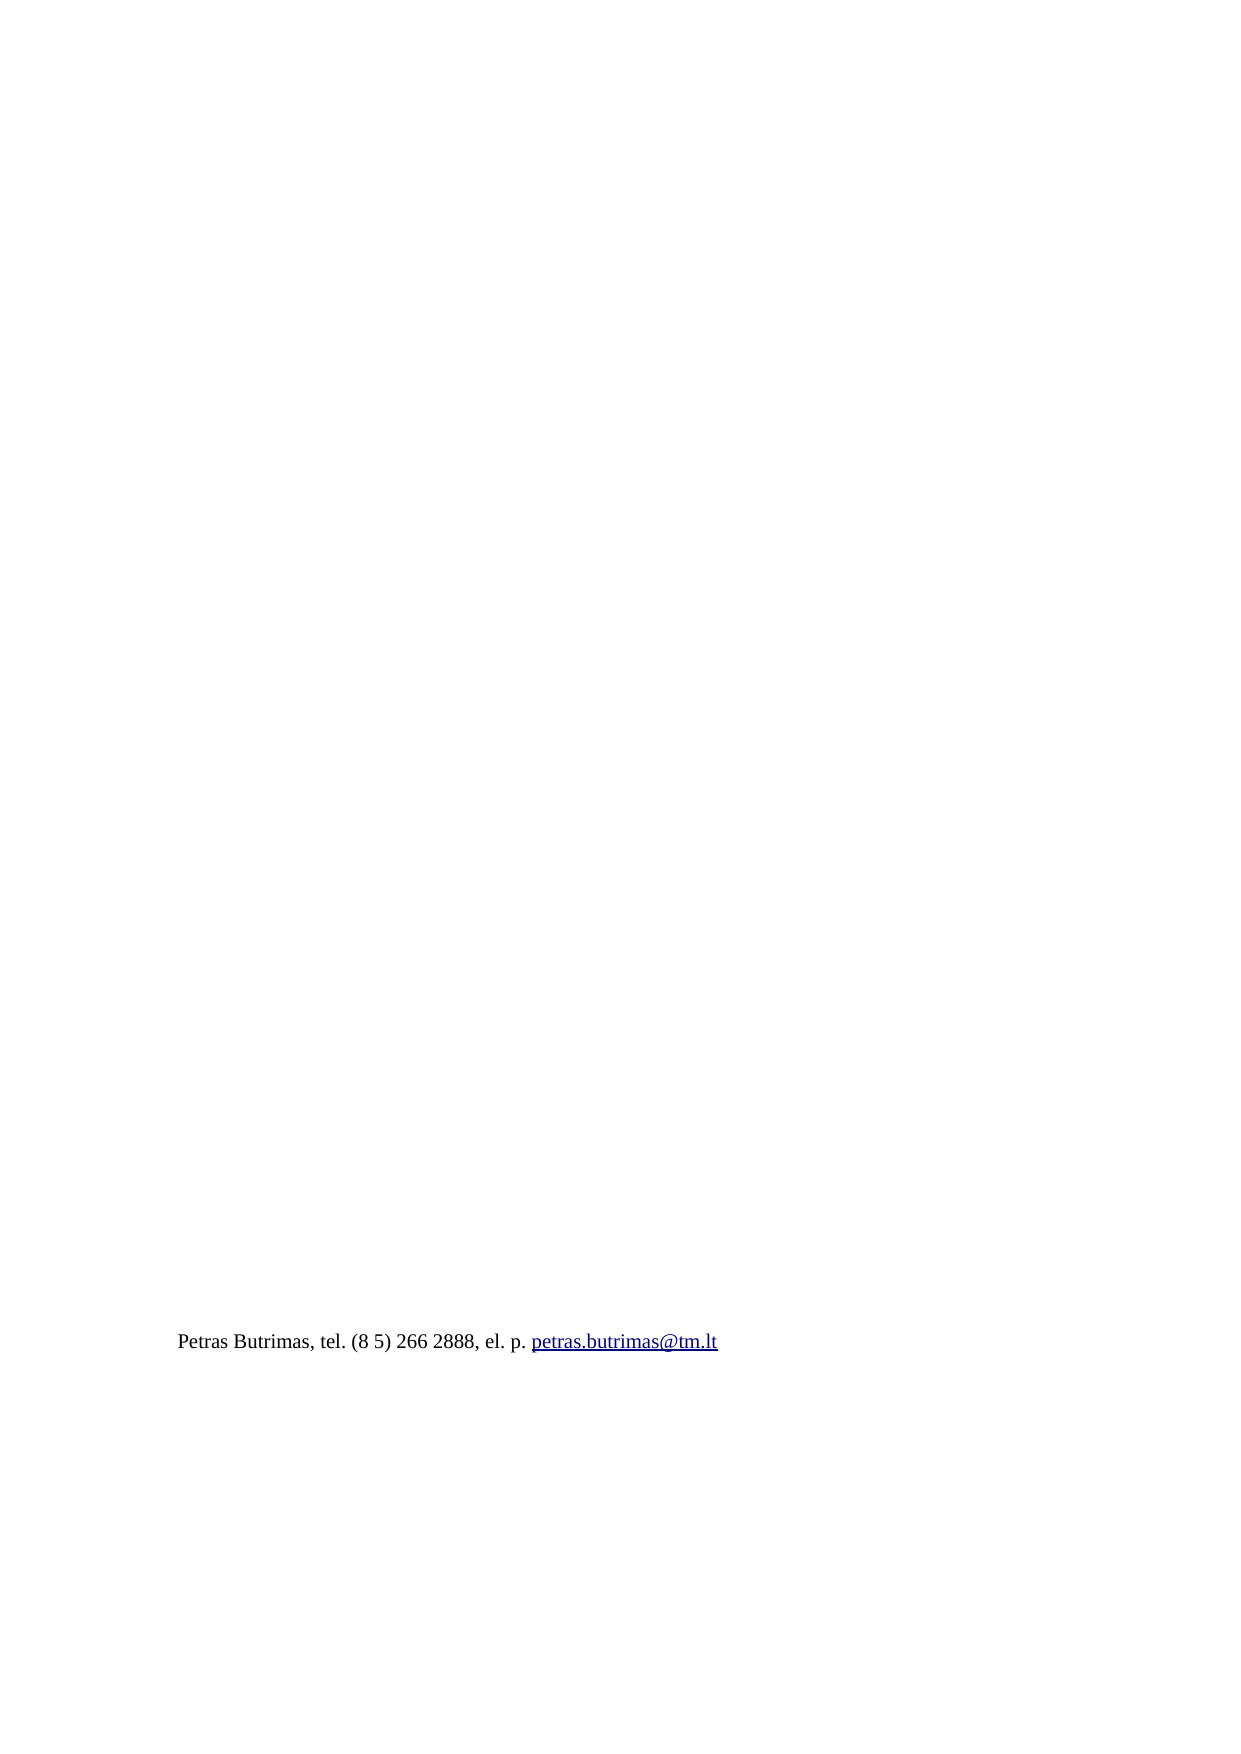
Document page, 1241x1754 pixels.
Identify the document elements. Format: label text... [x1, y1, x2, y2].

text Petras Butrimas, tel. (8 5) 266 2888, el. p. petras.butrimas@tm.lt [177, 1325, 1163, 1353]
